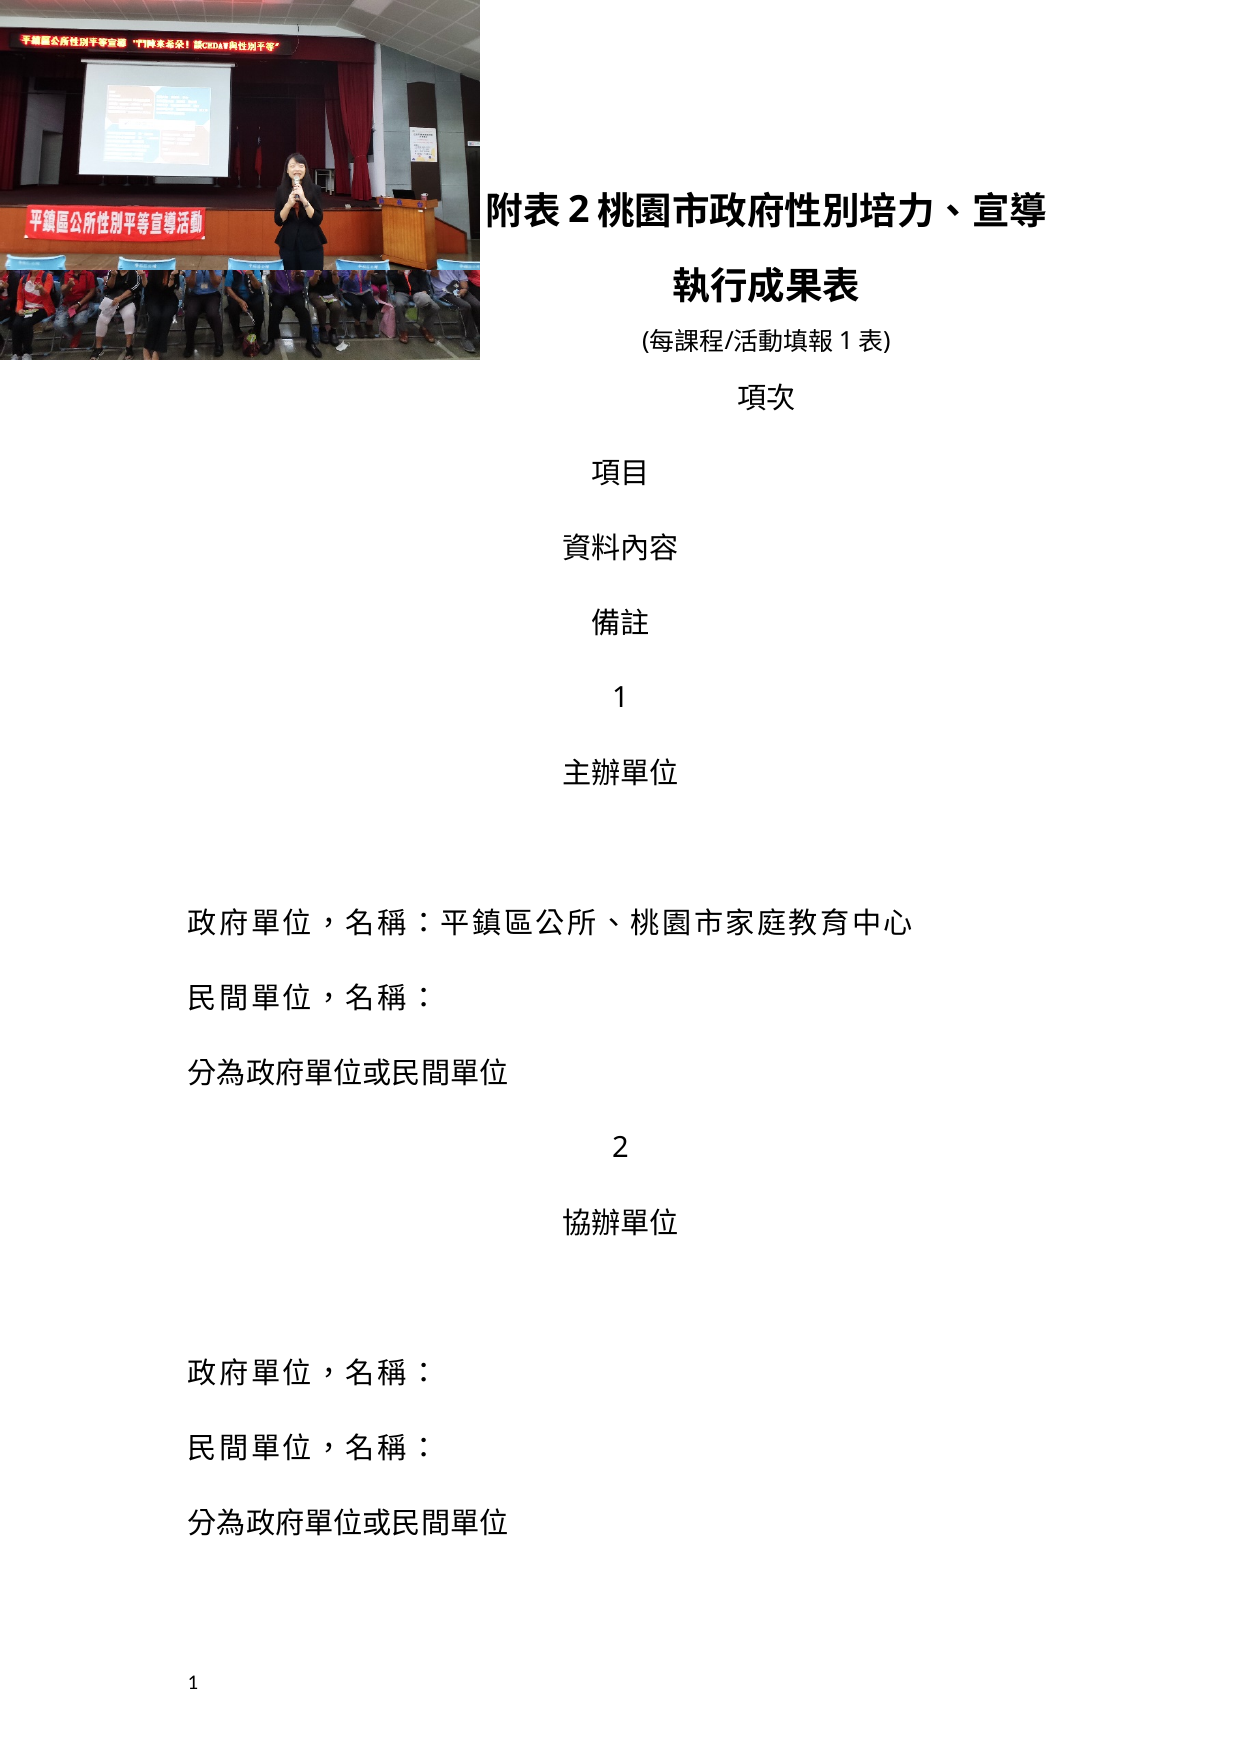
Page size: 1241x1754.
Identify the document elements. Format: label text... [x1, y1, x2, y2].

text 備註 [187, 577, 1053, 652]
text (每課程/活動填報1表) [480, 314, 1053, 352]
text 項次 [187, 352, 1053, 427]
text 主辦單位 [187, 727, 1053, 802]
text 分為政府單位或民間單位 [187, 1477, 1053, 1552]
text 資料內容 [187, 502, 1053, 577]
text 附表2桃園市政府性別培力、宣導執行成果表 [480, 164, 1053, 314]
picture [0, 0, 480, 360]
text 2 [187, 1102, 1053, 1177]
text 1 [187, 652, 1053, 727]
text 項目 [187, 427, 1053, 502]
text 政府單位，名稱：平鎮區公所、桃園市家庭教育中心 [187, 877, 1053, 952]
text 民間單位，名稱： [187, 952, 1053, 1027]
text 民間單位，名稱： [187, 1402, 1053, 1477]
text 分為政府單位或民間單位 [187, 1027, 1053, 1102]
text 政府單位，名稱： [187, 1327, 1053, 1402]
text 協辦單位 [187, 1177, 1053, 1252]
